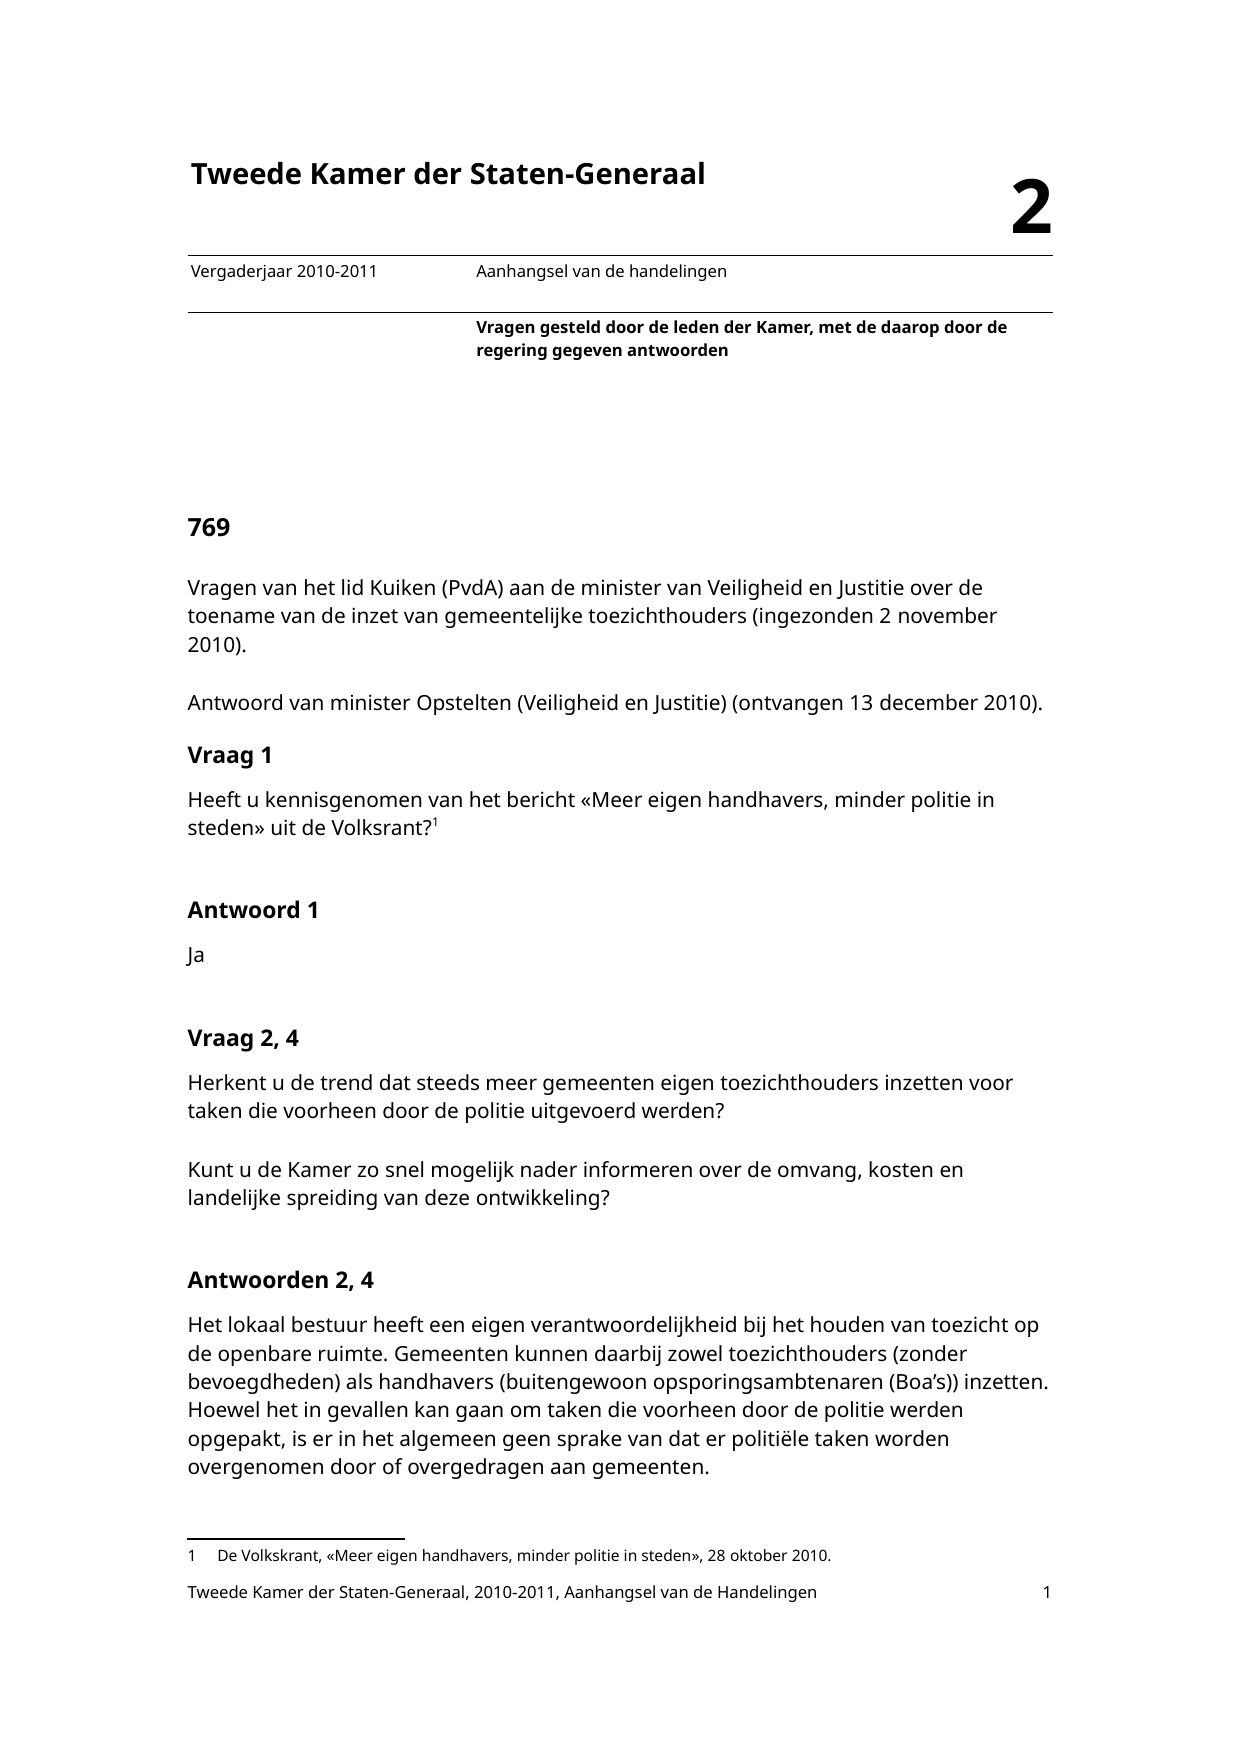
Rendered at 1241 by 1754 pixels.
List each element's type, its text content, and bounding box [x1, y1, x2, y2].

text Kunt u de Kamer zo snel mogelijk nader informeren over de omvang, kosten en landelijke spreiding van deze ontwikkeling? [187, 1155, 1053, 1212]
table_cell Vragen gesteld door de leden der Kamer, met de daarop door de regering gegeven antwoorden [473, 313, 1053, 361]
table_header 2 [880, 150, 1053, 255]
text Het lokaal bestuur heeft een eigen verantwoordelijkheid bij het houden van toezicht op de openbare ruimte. Gemeenten kunnen daarbij zowel toezichthouders (zonder bevoegdheden) als handhavers (buitengewoon opsporingsambtenaren (Boa’s)) inzetten. Hoewel het in gevallen kan gaan om taken die voorheen door de politie werden opgepakt, is er in het algemeen geen sprake van dat er politiële taken worden overgenomen door of overgedragen aan gemeenten. [187, 1310, 1053, 1481]
subtitle Vraag 2, 4 [187, 1022, 1053, 1053]
text Antwoord van minister Opstelten (Veiligheid en Justitie) (ontvangen 13 december 2010). [187, 688, 1053, 716]
table_header Tweede Kamer der Staten-Generaal [188, 150, 879, 255]
table_cell [188, 313, 473, 361]
table_cell Aanhangsel van de handelingen [473, 256, 1053, 312]
subtitle Vraag 1 [187, 739, 1053, 770]
text 769 [187, 509, 1053, 543]
subtitle Antwoord 1 [187, 894, 1053, 926]
text Heeft u kennisgenomen van het bericht «Meer eigen handhavers, minder politie in steden» uit de Volksrant? [187, 785, 1053, 842]
table_cell Vergaderjaar 2010-2011 [188, 256, 473, 312]
text De Volkskrant, «Meer eigen handhavers, minder politie in steden», 28 oktober 2010. [187, 1538, 1053, 1566]
text Ja [187, 941, 1053, 969]
subtitle Antwoorden 2, 4 [187, 1264, 1053, 1295]
text Herkent u de trend dat steeds meer gemeenten eigen toezichthouders inzetten voor taken die voorheen door de politie uitgevoerd werden? [187, 1068, 1053, 1125]
text Vragen van het lid Kuiken (PvdA) aan de minister van Veiligheid en Justitie over de toename van de inzet van gemeentelijke toezichthouders (ingezonden 2 november 2010). [187, 573, 1053, 658]
